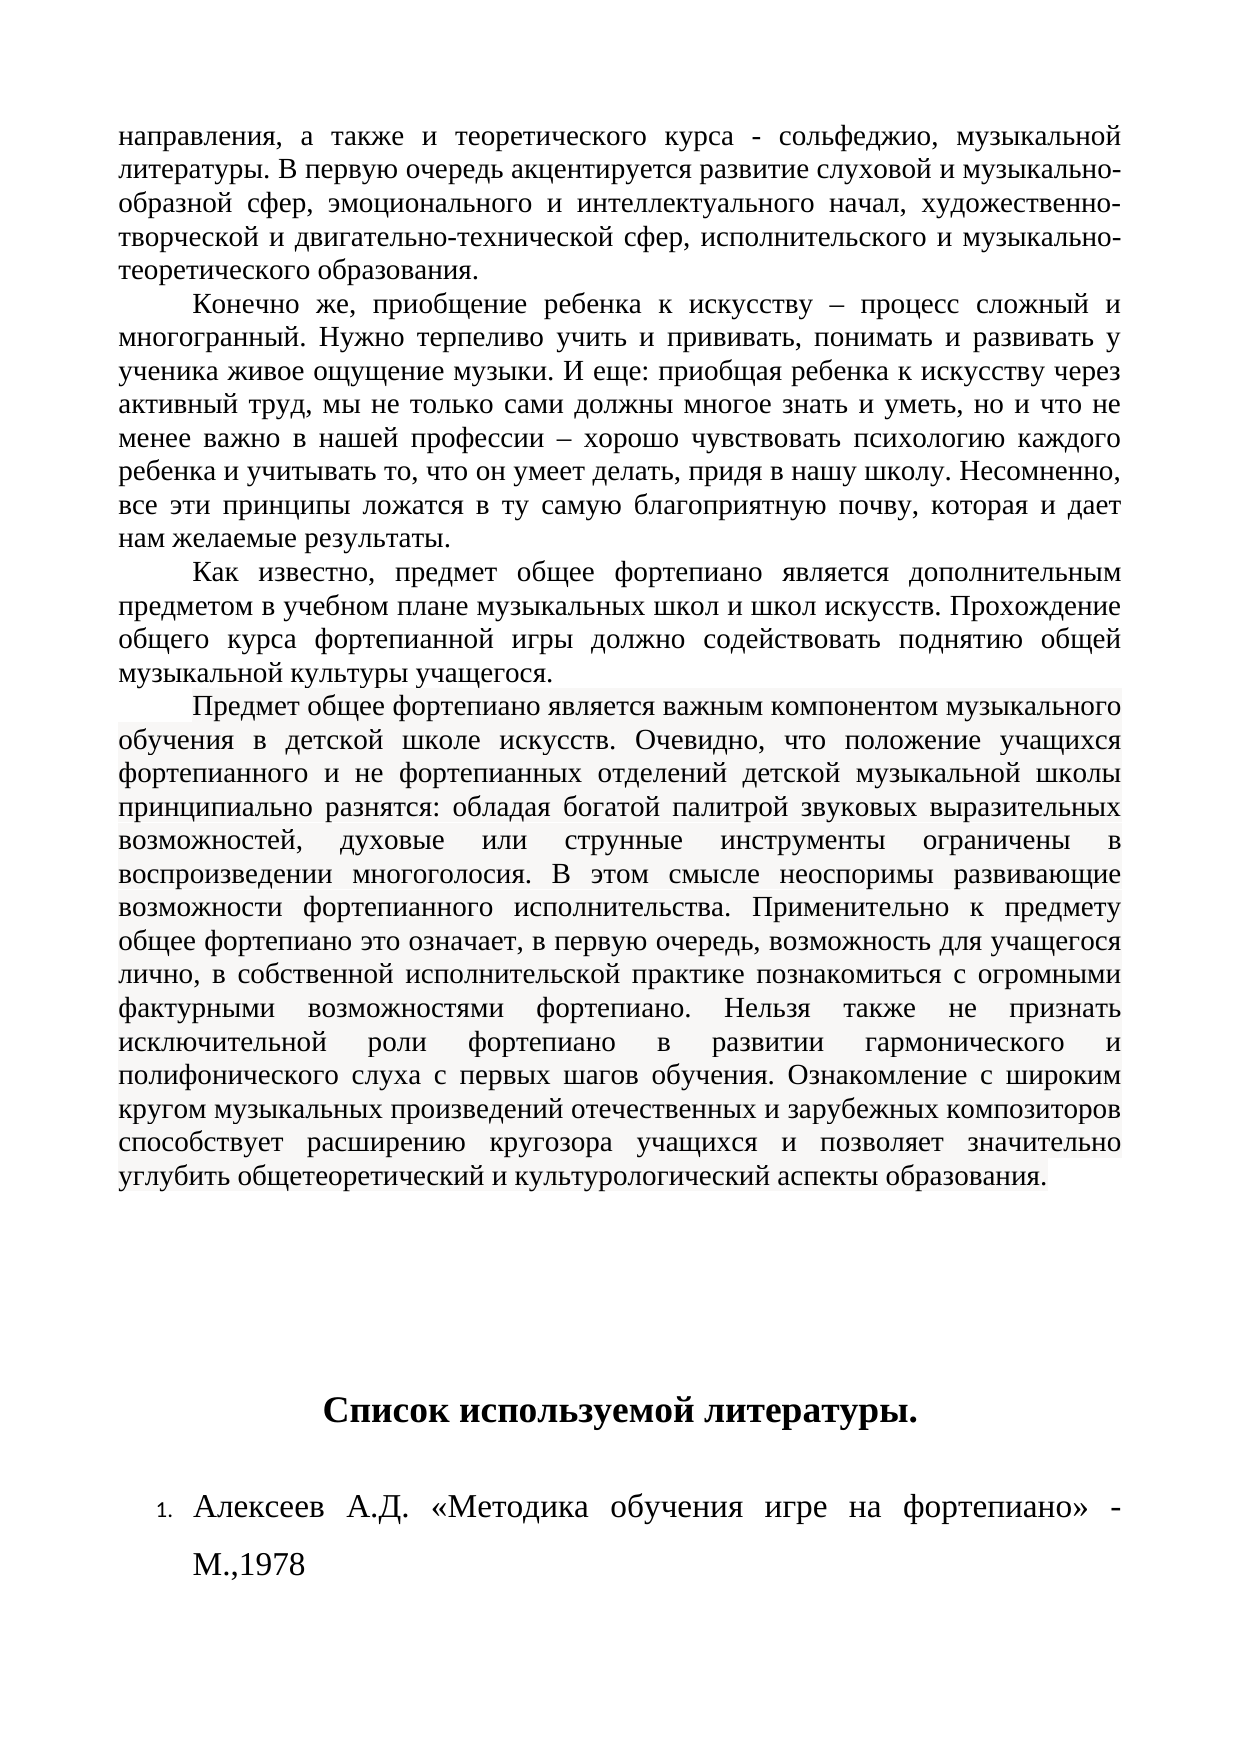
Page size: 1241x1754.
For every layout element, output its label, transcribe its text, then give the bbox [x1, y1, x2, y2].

text Как известно, предмет общее фортепиано является дополнительным предметом в учебном плане музыкальных школ и школ искусств. Прохождение общего курса фортепианной игры должно содействовать поднятию общей музыкальной культуры учащегося. [118, 554, 1122, 688]
text Предмет общее фортепиано является важным компонентом музыкального обучения в детской школе искусств. Очевидно, что положение учащихся фортепианного и не фортепианных отделений детской музыкальной школы принципиально разнятся: обладая богатой палитрой звуковых выразительных возможностей, духовые или струнные инструменты ограничены в воспроизведении многоголосия. В этом смысле неоспоримы развивающие возможности фортепианного исполнительства. Применительно к предмету общее фортепиано это означает, в первую очередь, возможность для учащегося лично, в собственной исполнительской практике познакомиться с огромными фактурными возможностями фортепиано. Нельзя также не признать исключительной роли фортепиано в развитии гармонического и полифонического слуха с первых шагов обучения. Ознакомление с широким кругом музыкальных произведений отечественных и зарубежных композиторов способствует расширению кругозора учащихся и позволяет значительно углубить общетеоретический и культурологический аспекты образования. [118, 688, 1122, 1191]
list Алексеев А.Д. «Методика обучения игре на фортепиано» - М.,1978 [155, 1487, 1122, 1583]
text Конечно же, приобщение ребенка к искусству – процесс сложный и многогранный. Нужно терпеливо учить и прививать, понимать и развивать у ученика живое ощущение музыки. И еще: приобщая ребенка к искусству через активный труд, мы не только сами должны многое знать и уметь, но и что не менее важно в нашей профессии – хорошо чувствовать психологию каждого ребенка и учитывать то, что он умеет делать, придя в нашу школу. Несомненно, все эти принципы ложатся в ту самую благоприятную почву, которая и дает нам желаемые результаты. [118, 286, 1122, 554]
text Список используемой литературы. [118, 1388, 1122, 1431]
text направления, а также и теоретического курса - сольфеджио, музыкальной литературы. В первую очередь акцентируется развитие слуховой и музыкально-образной сфер, эмоционального и интеллектуального начал, художественно-творческой и двигательно-технической сфер, исполнительского и музыкально-теоретического образования. [118, 118, 1122, 286]
